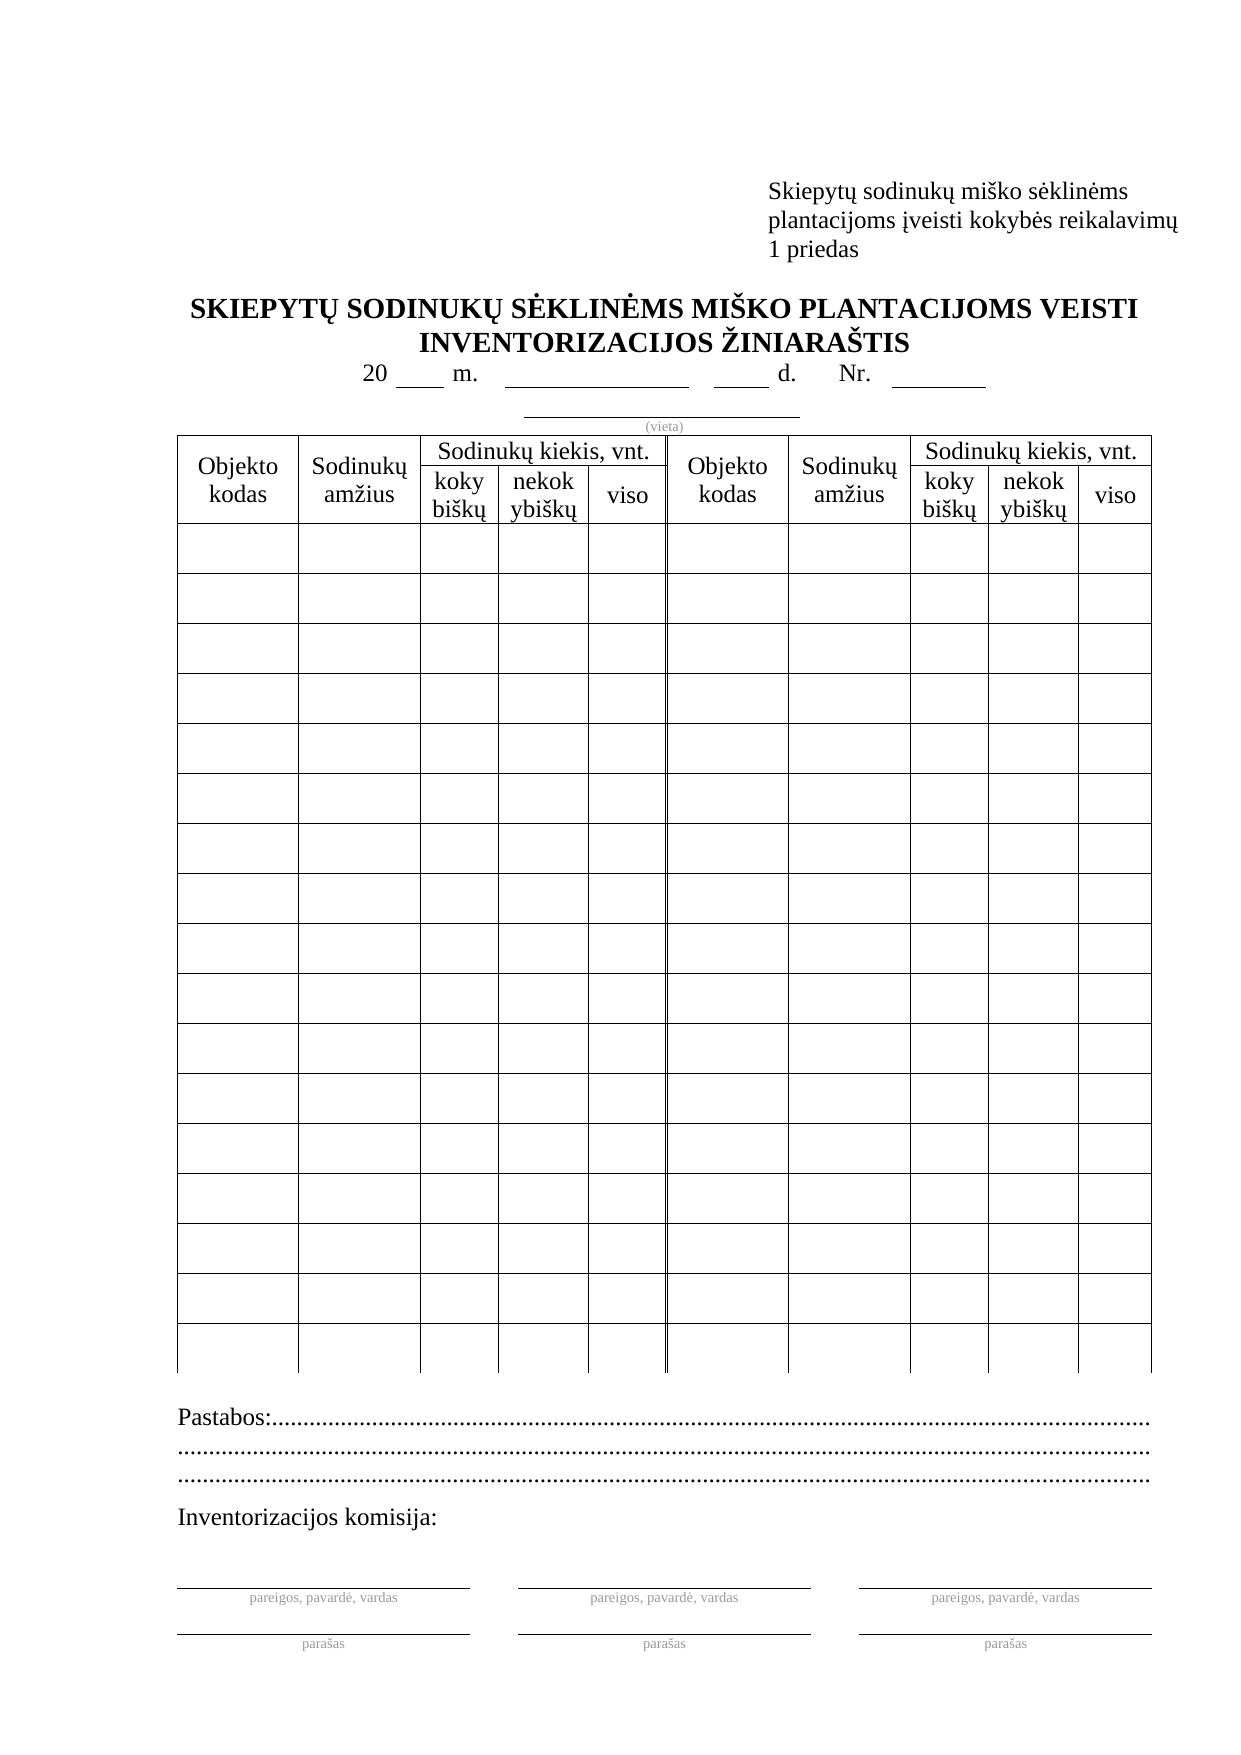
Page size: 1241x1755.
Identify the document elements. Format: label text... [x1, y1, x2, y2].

text 1 priedas [768, 234, 1152, 263]
table_header [892, 359, 986, 387]
table_cell [589, 1274, 665, 1323]
table_header Objekto kodas [668, 436, 788, 523]
table_cell [789, 1274, 910, 1323]
table_cell [1079, 624, 1151, 673]
table_cell [668, 824, 788, 873]
table_cell [789, 974, 910, 1023]
table_cell [1079, 574, 1151, 623]
table_cell [789, 874, 910, 923]
table_cell [499, 1324, 588, 1373]
table_cell [421, 674, 498, 723]
table_cell [178, 724, 298, 773]
table_header m. [444, 359, 505, 387]
table_cell [989, 1074, 1078, 1123]
table_cell [989, 1224, 1078, 1273]
table_cell [1079, 974, 1151, 1023]
table_cell [421, 1324, 498, 1373]
table_cell [421, 1224, 498, 1273]
table_cell [299, 524, 420, 573]
table_cell [421, 574, 498, 623]
text Skiepytų sodinukų miško sėklinėms plantacijoms įveisti kokybės reikalavimų [768, 176, 1211, 234]
table_cell [1079, 874, 1151, 923]
table_cell [299, 574, 420, 623]
table_cell [499, 974, 588, 1023]
table_cell [299, 674, 420, 723]
table_cell [499, 774, 588, 823]
table_cell [499, 1174, 588, 1223]
table_cell nekokybiškų [989, 466, 1078, 523]
table_cell kokybiškų [911, 466, 988, 523]
table_cell [789, 1124, 910, 1173]
table_cell [589, 724, 665, 773]
table_cell [989, 624, 1078, 673]
table_cell [299, 774, 420, 823]
table_header 20 [343, 359, 396, 387]
table_cell [589, 1324, 665, 1373]
table_cell [299, 1174, 420, 1223]
table_cell [911, 824, 988, 873]
table_cell [178, 1174, 298, 1223]
table_cell [589, 924, 665, 973]
table_header Nr. [818, 359, 892, 387]
table_cell [911, 574, 988, 623]
table_cell [421, 874, 498, 923]
table_cell [668, 1074, 788, 1123]
table_cell [989, 874, 1078, 923]
table_cell [178, 924, 298, 973]
table_cell [668, 1174, 788, 1223]
table_cell [1079, 1174, 1151, 1223]
table_cell [989, 924, 1078, 973]
table_cell [421, 924, 498, 973]
table_cell [668, 924, 788, 973]
table_header Sodinukų amžius [789, 436, 910, 523]
table_cell [589, 1124, 665, 1173]
table_cell [299, 1324, 420, 1373]
table_cell [668, 1274, 788, 1323]
table_cell [989, 574, 1078, 623]
table_cell nekokybiškų [499, 466, 588, 523]
table_cell [499, 724, 588, 773]
table_cell [668, 874, 788, 923]
table_cell [299, 624, 420, 673]
table_cell [421, 774, 498, 823]
table_cell [789, 574, 910, 623]
table_header [505, 359, 689, 387]
table_cell [178, 1124, 298, 1173]
table_cell [421, 1174, 498, 1223]
table_cell [499, 574, 588, 623]
table_cell [499, 1024, 588, 1073]
table_cell [668, 624, 788, 673]
table_cell [589, 1074, 665, 1123]
table_header Sodinukų kiekis, vnt. [421, 436, 665, 465]
table_cell [989, 1324, 1078, 1373]
table_cell [1079, 674, 1151, 723]
table_cell [589, 874, 665, 923]
table_cell kokybiškų [421, 466, 498, 523]
text Pastabos: [177, 1402, 1152, 1431]
table_cell [1079, 824, 1151, 873]
table_cell [789, 674, 910, 723]
table_cell [789, 1324, 910, 1373]
table_cell [299, 924, 420, 973]
table_cell [299, 874, 420, 923]
table_cell [299, 1124, 420, 1173]
table_cell [524, 387, 800, 417]
table_header [714, 359, 769, 387]
table_header [396, 359, 444, 387]
table_cell [989, 724, 1078, 773]
table_cell [989, 974, 1078, 1023]
table_cell [178, 574, 298, 623]
table_cell [299, 1024, 420, 1073]
table_cell [668, 724, 788, 773]
table_cell [911, 674, 988, 723]
table_cell [178, 524, 298, 573]
table_cell [343, 387, 523, 417]
table_cell [911, 1274, 988, 1323]
table_cell [299, 824, 420, 873]
table_cell [911, 1174, 988, 1223]
table_cell [178, 974, 298, 1023]
table_cell [178, 1024, 298, 1073]
table_cell [499, 824, 588, 873]
table_cell [989, 774, 1078, 823]
table_cell [178, 674, 298, 723]
table_cell [299, 724, 420, 773]
table_cell [911, 874, 988, 923]
table_cell [499, 1074, 588, 1123]
table_cell [1079, 724, 1151, 773]
table_cell [499, 1124, 588, 1173]
table_cell [911, 1124, 988, 1173]
table_header d. [769, 359, 818, 387]
table_cell [421, 1274, 498, 1323]
table_cell [1079, 1124, 1151, 1173]
table_cell [1079, 524, 1151, 573]
table_header [689, 359, 714, 387]
table_cell [989, 524, 1078, 573]
table_cell [499, 524, 588, 573]
table_cell [911, 724, 988, 773]
table_cell [421, 1074, 498, 1123]
table_cell [499, 874, 588, 923]
table_cell [989, 1274, 1078, 1323]
table_cell [911, 1324, 988, 1373]
table_cell [589, 974, 665, 1023]
table_cell [911, 624, 988, 673]
table_cell [911, 1224, 988, 1273]
table_cell [589, 624, 665, 673]
table_cell [499, 624, 588, 673]
table_header Sodinukų amžius [299, 436, 420, 523]
table_cell [668, 574, 788, 623]
table_cell [989, 1174, 1078, 1223]
table_cell [789, 1174, 910, 1223]
table_cell [421, 824, 498, 873]
table_cell [911, 924, 988, 973]
table_cell [1079, 1024, 1151, 1073]
table_cell viso [589, 466, 665, 523]
table_cell [1079, 1324, 1151, 1373]
table_cell [178, 824, 298, 873]
table_cell [178, 1224, 298, 1273]
table_cell [800, 387, 986, 417]
table_cell [789, 824, 910, 873]
table_cell [789, 1024, 910, 1073]
table_cell [421, 724, 498, 773]
table_cell [989, 674, 1078, 723]
text SKIEPYTŲ SODINUKŲ SĖKLINĖMS MIŠKO PLANTACIJOMS VEISTI INVENTORIZACIJOS ŽINIARAŠTIS [177, 291, 1152, 358]
table_cell [911, 524, 988, 573]
table_cell [789, 924, 910, 973]
table_cell [421, 974, 498, 1023]
table_cell [178, 874, 298, 923]
table_cell [911, 1024, 988, 1073]
table_cell [421, 524, 498, 573]
table_cell [1079, 1224, 1151, 1273]
table_cell [589, 1024, 665, 1073]
table_cell [989, 824, 1078, 873]
table_cell [299, 1274, 420, 1323]
table_cell [668, 674, 788, 723]
table_header Objekto kodas [178, 436, 298, 523]
table_cell [178, 1074, 298, 1123]
table_cell [989, 1124, 1078, 1173]
table_cell [421, 1124, 498, 1173]
table_cell [789, 524, 910, 573]
table_cell [911, 1074, 988, 1123]
table_cell [589, 1174, 665, 1223]
table_cell [421, 624, 498, 673]
table_cell [668, 774, 788, 823]
table_cell viso [1079, 466, 1151, 523]
table_cell [589, 524, 665, 573]
table_cell [499, 674, 588, 723]
table_cell [668, 1024, 788, 1073]
table_cell [178, 624, 298, 673]
table_cell [589, 574, 665, 623]
table_cell [668, 1324, 788, 1373]
table_cell [789, 1224, 910, 1273]
table_cell [499, 1224, 588, 1273]
table_cell [499, 924, 588, 973]
table_cell [178, 1274, 298, 1323]
table_header Sodinukų kiekis, vnt. [911, 436, 1151, 465]
table_cell [789, 624, 910, 673]
table_cell [668, 524, 788, 573]
table_cell [299, 1224, 420, 1273]
table_cell [178, 774, 298, 823]
table_cell [589, 824, 665, 873]
table_cell [1079, 1274, 1151, 1323]
table_cell [789, 1074, 910, 1123]
table_cell [789, 724, 910, 773]
table_cell [911, 774, 988, 823]
table_cell [178, 1324, 298, 1373]
table_cell [1079, 1074, 1151, 1123]
table_cell [668, 1224, 788, 1273]
table_cell [911, 974, 988, 1023]
table_cell [299, 974, 420, 1023]
table_cell [421, 1024, 498, 1073]
table_cell [589, 674, 665, 723]
table_cell [668, 1124, 788, 1173]
table_cell [1079, 924, 1151, 973]
table_cell [589, 1224, 665, 1273]
table_cell [989, 1024, 1078, 1073]
text (vieta) [177, 418, 1152, 435]
table_cell [789, 774, 910, 823]
table_cell [499, 1274, 588, 1323]
table_cell [299, 1074, 420, 1123]
table_cell [589, 774, 665, 823]
table_cell [1079, 774, 1151, 823]
table_cell [668, 974, 788, 1023]
